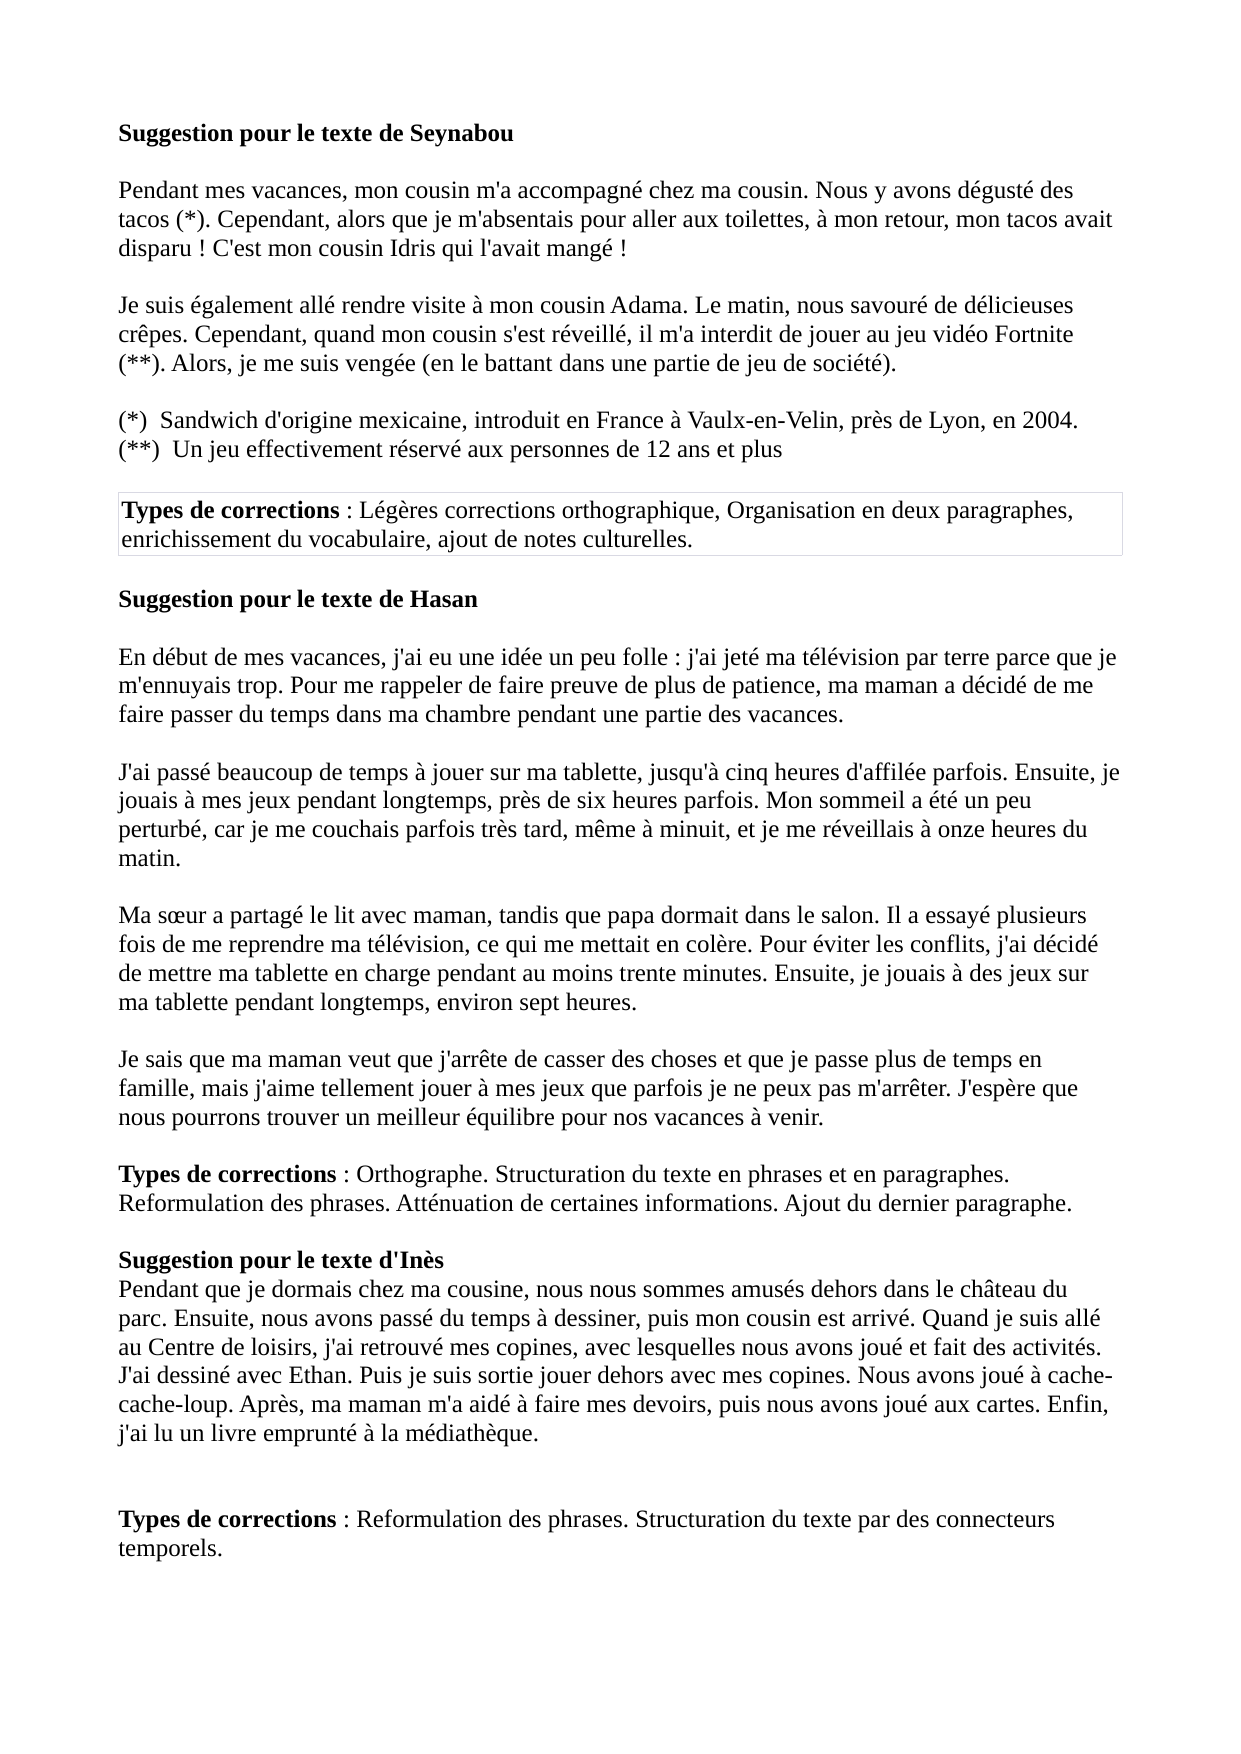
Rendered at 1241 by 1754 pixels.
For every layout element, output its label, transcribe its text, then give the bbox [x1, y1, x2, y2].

text Types de corrections : Orthographe. Structuration du texte en phrases et en paragraphes. Reformulation des phrases. Atténuation de certaines informations. Ajout du dernier paragraphe. [118, 1159, 1122, 1217]
text J'ai passé beaucoup de temps à jouer sur ma tablette, jusqu'à cinq heures d'affilée parfois. Ensuite, je jouais à mes jeux pendant longtemps, près de six heures parfois. Mon sommeil a été un peu perturbé, car je me couchais parfois très tard, même à minuit, et je me réveillais à onze heures du matin. [118, 757, 1122, 872]
text Pendant que je dormais chez ma cousine, nous nous sommes amusés dehors dans le château du parc. Ensuite, nous avons passé du temps à dessiner, puis mon cousin est arrivé. Quand je suis allé au Centre de loisirs, j'ai retrouvé mes copines, avec lesquelles nous avons joué et fait des activités. J'ai dessiné avec Ethan. Puis je suis sortie jouer dehors avec mes copines. Nous avons joué à cache-cache-loup. Après, ma maman m'a aidé à faire mes devoirs, puis nous avons joué aux cartes. Enfin, j'ai lu un livre emprunté à la médiathèque. [118, 1274, 1122, 1447]
text En début de mes vacances, j'ai eu une idée un peu folle : j'ai jeté ma télévision par terre parce que je m'ennuyais trop. Pour me rappeler de faire preuve de plus de patience, ma maman a décidé de me faire passer du temps dans ma chambre pendant une partie des vacances. [118, 642, 1122, 728]
text Types de corrections : Légères corrections orthographique, Organisation en deux paragraphes, enrichissement du vocabulaire, ajout de notes culturelles. [119, 493, 1122, 555]
text Types de corrections : Reformulation des phrases. Structuration du texte par des connecteurs temporels. [118, 1504, 1122, 1562]
text Ma sœur a partagé le lit avec maman, tandis que papa dormait dans le salon. Il a essayé plusieurs fois de me reprendre ma télévision, ce qui me mettait en colère. Pour éviter les conflits, j'ai décidé de mettre ma tablette en charge pendant au moins trente minutes. Ensuite, je jouais à des jeux sur ma tablette pendant longtemps, environ sept heures. [118, 900, 1122, 1015]
text Suggestion pour le texte d'Inès [118, 1245, 1122, 1274]
text (**) Un jeu effectivement réservé aux personnes de 12 ans et plus [118, 434, 1122, 463]
text Suggestion pour le texte de Seynabou [118, 118, 1122, 147]
text Je sais que ma maman veut que j'arrête de casser des choses et que je passe plus de temps en famille, mais j'aime tellement jouer à mes jeux que parfois je ne peux pas m'arrêter. J'espère que nous pourrons trouver un meilleur équilibre pour nos vacances à venir. [118, 1044, 1122, 1130]
text Je suis également allé rendre visite à mon cousin Adama. Le matin, nous savouré de délicieuses crêpes. Cependant, quand mon cousin s'est réveillé, il m'a interdit de jouer au jeu vidéo Fortnite (**). Alors, je me suis vengée (en le battant dans une partie de jeu de société). [118, 291, 1122, 377]
text Suggestion pour le texte de Hasan [118, 584, 1122, 613]
text Pendant mes vacances, mon cousin m'a accompagné chez ma cousin. Nous y avons dégusté des tacos (*). Cependant, alors que je m'absentais pour aller aux toilettes, à mon retour, mon tacos avait disparu ! C'est mon cousin Idris qui l'avait mangé ! [118, 176, 1122, 262]
text (*) Sandwich d'origine mexicaine, introduit en France à Vaulx-en-Velin, près de Lyon, en 2004. [118, 406, 1122, 434]
